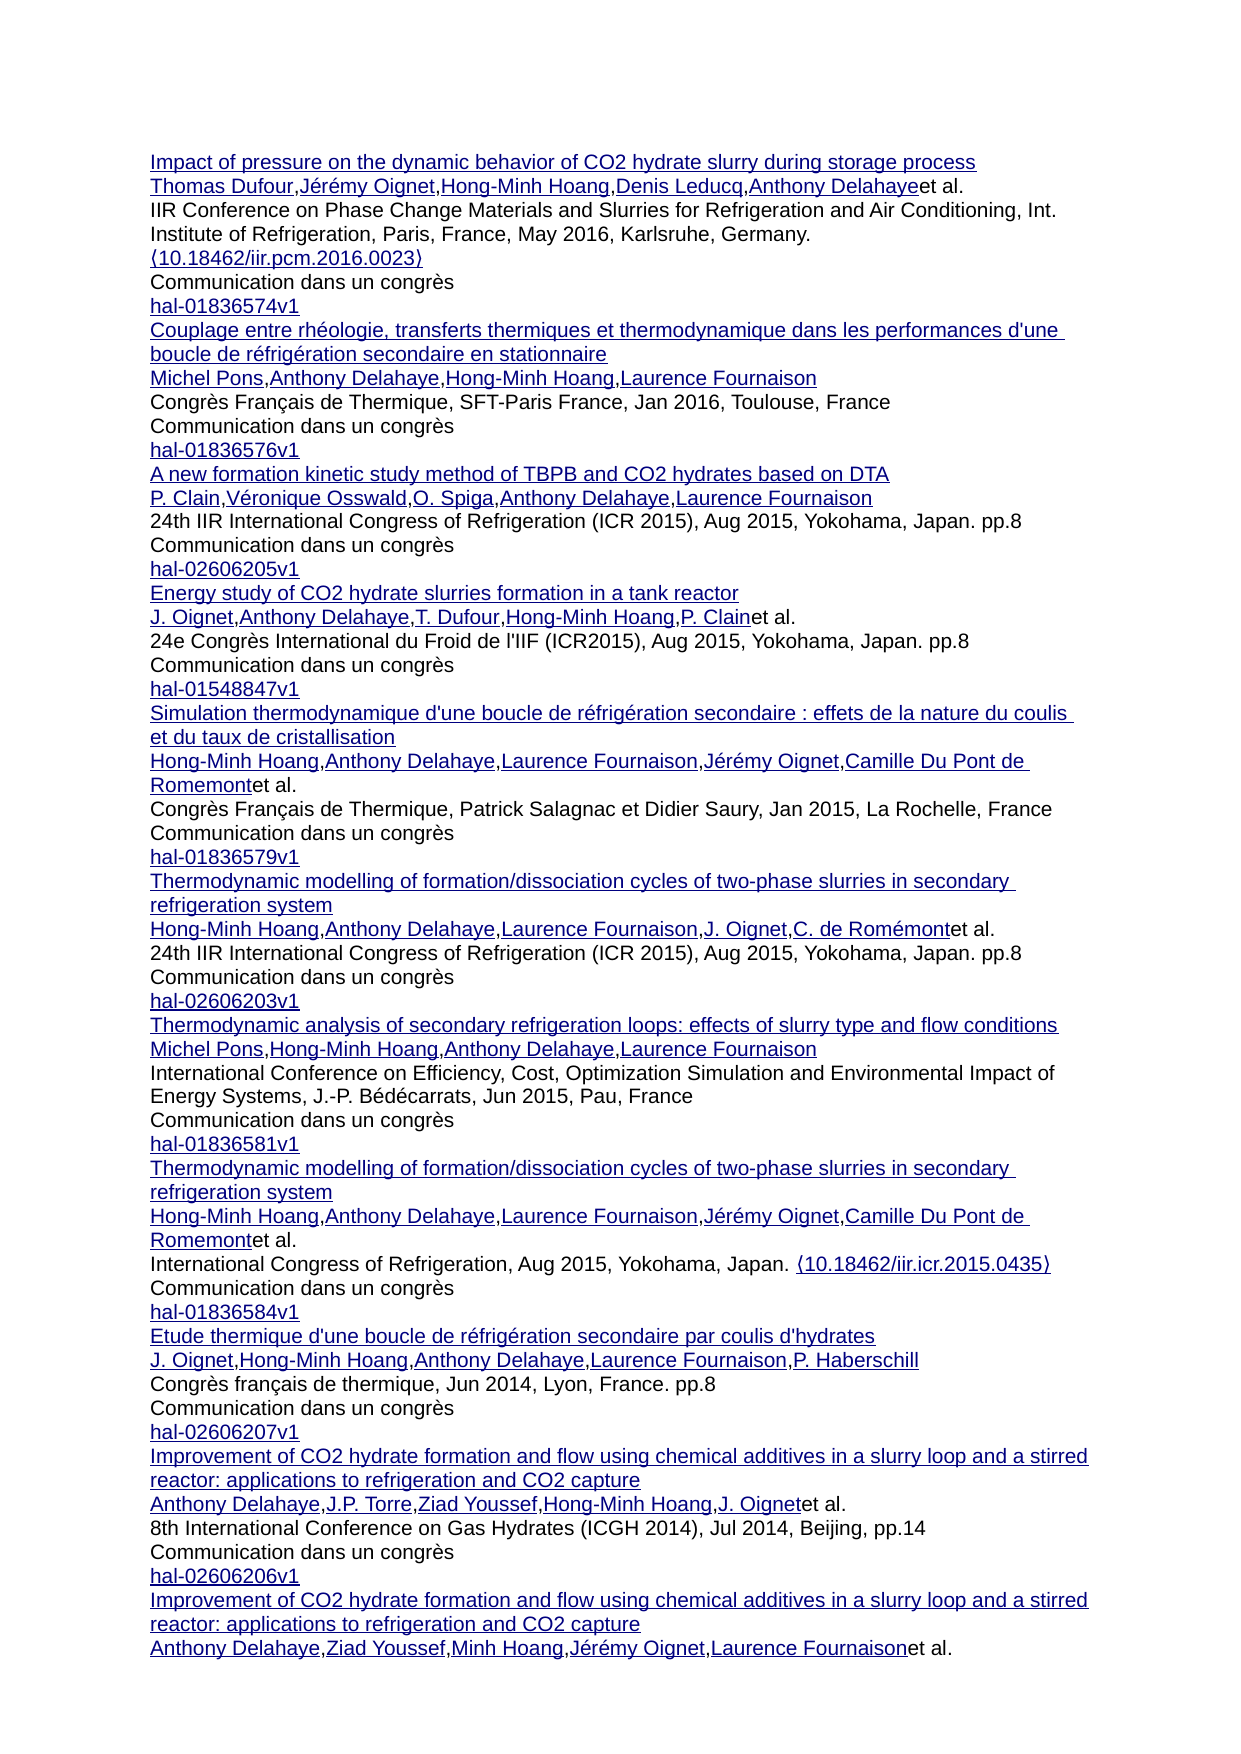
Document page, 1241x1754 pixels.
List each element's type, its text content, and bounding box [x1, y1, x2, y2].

table_cell A new formation kinetic study method of TBPB and CO2 hydrates based on DTA P. Clain,Véronique Osswald,O. Spiga,Anthony Delahaye,Laurence Fournaison 24th IIR International Congress of Refrigeration (ICR 2015), Aug 2015, Yokohama, Japan. pp.8 Communication dans un congrès hal-02606205v1 [150, 461, 1090, 581]
table_cell Thermodynamic analysis of secondary refrigeration loops: effects of slurry type and flow conditions Michel Pons,Hong-Minh Hoang,Anthony Delahaye,Laurence Fournaison International Conference on Efficiency, Cost, Optimization Simulation and Environmental Impact of Energy Systems, J.-P. Bédécarrats, Jun 2015, Pau, France Communication dans un congrès hal-01836581v1 [150, 1013, 1090, 1156]
table_cell Thermodynamic modelling of formation/dissociation cycles of two-phase slurries in secondary refrigeration system Hong-Minh Hoang,Anthony Delahaye,Laurence Fournaison,Jérémy Oignet,Camille Du Pont de Romemontet al. International Congress of Refrigeration, Aug 2015, Yokohama, Japan. ⟨10.18462/iir.icr.2015.0435⟩ Communication dans un congrès hal-01836584v1 [150, 1156, 1090, 1324]
table_cell Improvement of CO2 hydrate formation and flow using chemical additives in a slurry loop and a stirred reactor: applications to refrigeration and CO2 capture Anthony Delahaye,J.P. Torre,Ziad Youssef,Hong-Minh Hoang,J. Oignetet al. 8th International Conference on Gas Hydrates (ICGH 2014), Jul 2014, Beijing, pp.14 Communication dans un congrès hal-02606206v1 [150, 1444, 1090, 1587]
table_cell Impact of pressure on the dynamic behavior of CO2 hydrate slurry during storage process Thomas Dufour,Jérémy Oignet,Hong-Minh Hoang,Denis Leducq,Anthony Delahayeet al. IIR Conference on Phase Change Materials and Slurries for Refrigeration and Air Conditioning, Int. Institute of Refrigeration, Paris, France, May 2016, Karlsruhe, Germany. ⟨10.18462/iir.pcm.2016.0023⟩ Communication dans un congrès hal-01836574v1 [150, 150, 1090, 318]
table_cell Couplage entre rhéologie, transferts thermiques et thermodynamique dans les performances d'une boucle de réfrigération secondaire en stationnaire Michel Pons,Anthony Delahaye,Hong-Minh Hoang,Laurence Fournaison Congrès Français de Thermique, SFT-Paris France, Jan 2016, Toulouse, France Communication dans un congrès hal-01836576v1 [150, 318, 1090, 461]
table_cell Etude thermique d'une boucle de réfrigération secondaire par coulis d'hydrates J. Oignet,Hong-Minh Hoang,Anthony Delahaye,Laurence Fournaison,P. Haberschill Congrès français de thermique, Jun 2014, Lyon, France. pp.8 Communication dans un congrès hal-02606207v1 [150, 1324, 1090, 1444]
table_cell Energy study of CO2 hydrate slurries formation in a tank reactor J. Oignet,Anthony Delahaye,T. Dufour,Hong-Minh Hoang,P. Clainet al. 24e Congrès International du Froid de l'IIF (ICR2015), Aug 2015, Yokohama, Japan. pp.8 Communication dans un congrès hal-01548847v1 [150, 581, 1090, 701]
table_cell Improvement of CO2 hydrate formation and flow using chemical additives in a slurry loop and a stirred reactor: applications to refrigeration and CO2 capture Anthony Delahaye,Ziad Youssef,Minh Hoang,Jérémy Oignet,Laurence Fournaisonet al. [150, 1588, 1090, 1659]
table_cell Simulation thermodynamique d'une boucle de réfrigération secondaire : effets de la nature du coulis et du taux de cristallisation Hong-Minh Hoang,Anthony Delahaye,Laurence Fournaison,Jérémy Oignet,Camille Du Pont de Romemontet al. Congrès Français de Thermique, Patrick Salagnac et Didier Saury, Jan 2015, La Rochelle, France Communication dans un congrès hal-01836579v1 [150, 701, 1090, 869]
table_cell Thermodynamic modelling of formation/dissociation cycles of two-phase slurries in secondary refrigeration system Hong-Minh Hoang,Anthony Delahaye,Laurence Fournaison,J. Oignet,C. de Romémontet al. 24th IIR International Congress of Refrigeration (ICR 2015), Aug 2015, Yokohama, Japan. pp.8 Communication dans un congrès hal-02606203v1 [150, 869, 1090, 1012]
